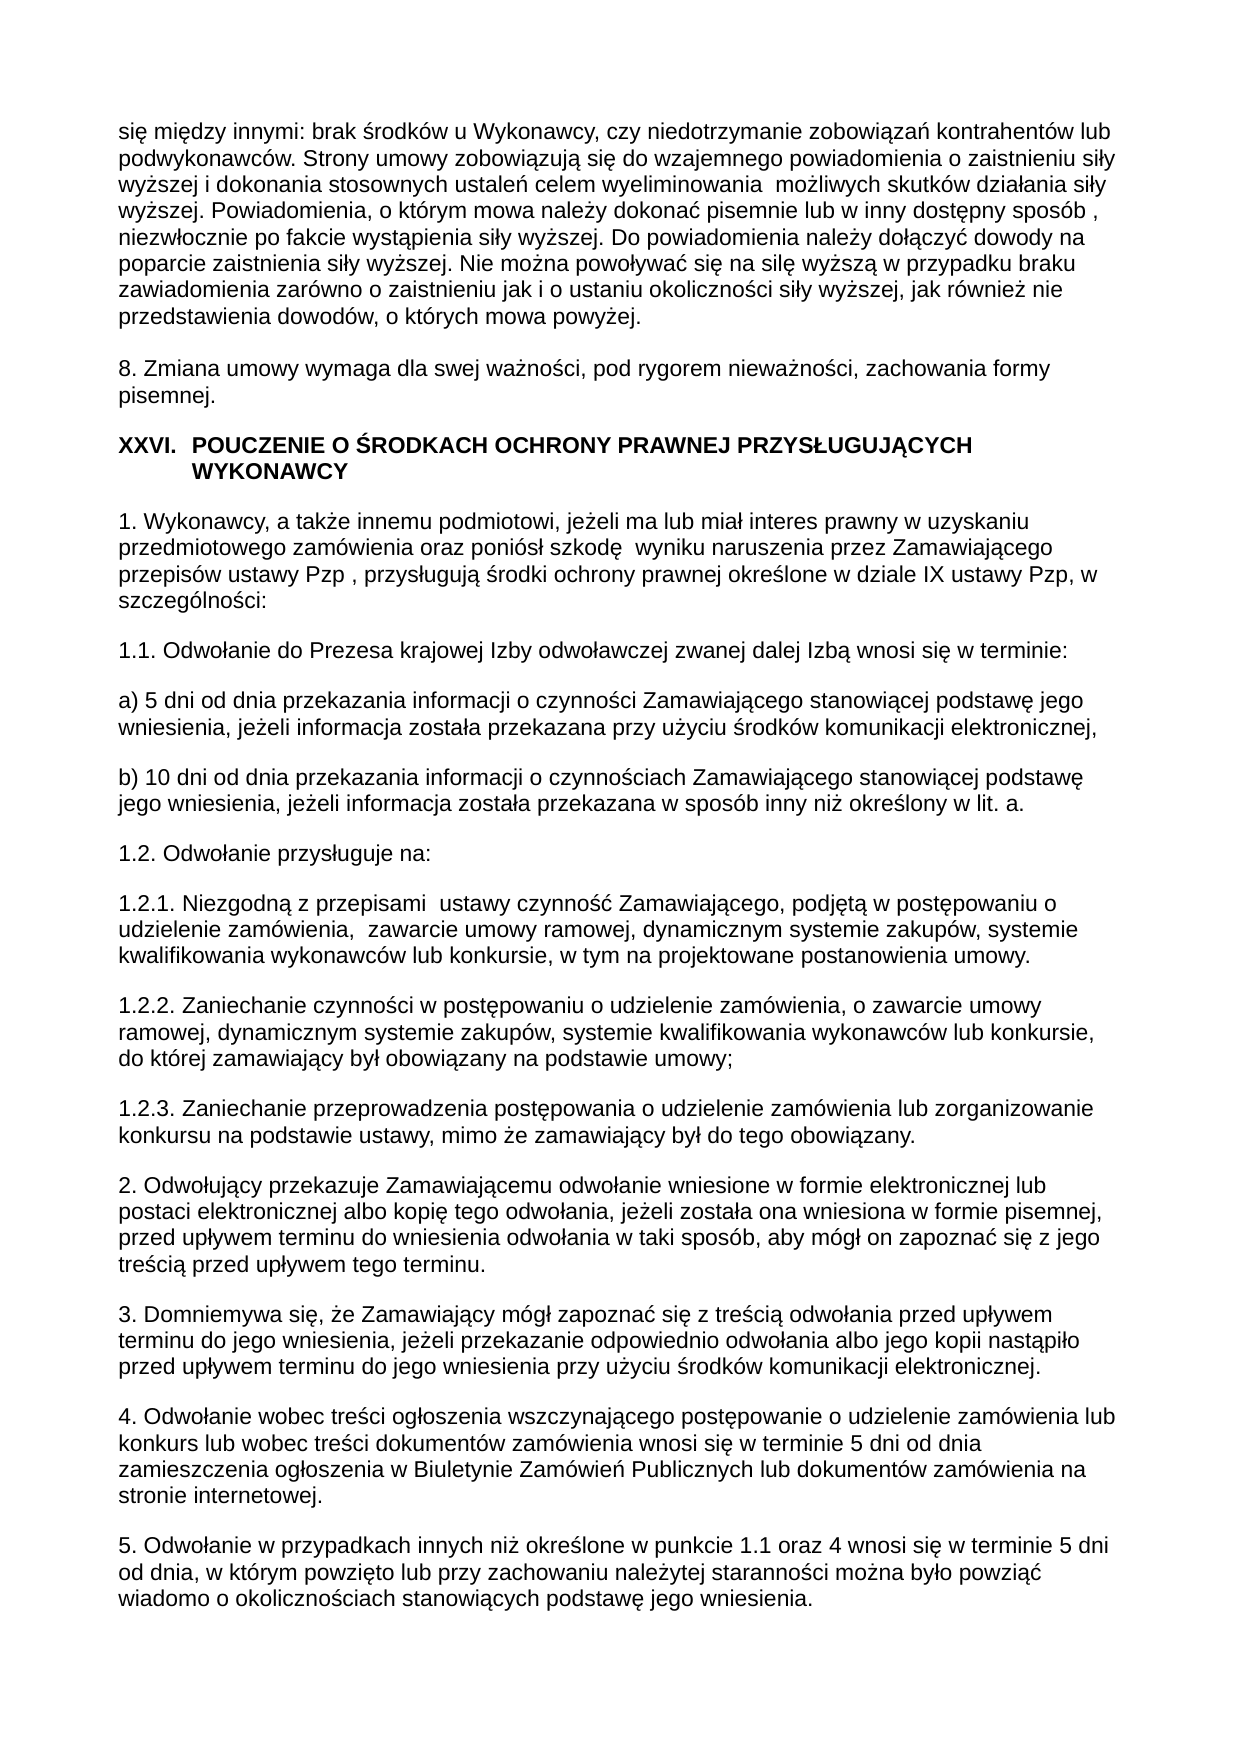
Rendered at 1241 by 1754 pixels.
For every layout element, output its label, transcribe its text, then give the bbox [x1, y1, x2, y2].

text 1.2.3. Zaniechanie przeprowadzenia postępowania o udzielenie zamówienia lub zorganizowanie konkursu na podstawie ustawy, mimo że zamawiający był do tego obowiązany. [118, 1095, 1122, 1148]
text 4. Odwołanie wobec treści ogłoszenia wszczynającego postępowanie o udzielenie zamówienia lub konkurs lub wobec treści dokumentów zamówienia wnosi się w terminie 5 dni od dnia zamieszczenia ogłoszenia w Biuletynie Zamówień Publicznych lub dokumentów zamówienia na stronie internetowej. [118, 1403, 1122, 1509]
text 1.2.1. Niezgodną z przepisami ustawy czynność Zamawiającego, podjętą w postępowaniu o udzielenie zamówienia, zawarcie umowy ramowej, dynamicznym systemie zakupów, systemie kwalifikowania wykonawców lub konkursie, w tym na projektowane postanowienia umowy. [118, 890, 1122, 969]
text 3. Domniemywa się, że Zamawiający mógł zapoznać się z treścią odwołania przed upływem terminu do jego wniesienia, jeżeli przekazanie odpowiednio odwołania albo jego kopii nastąpiło przed upływem terminu do jego wniesienia przy użyciu środków komunikacji elektronicznej. [118, 1301, 1122, 1380]
text a) 5 dni od dnia przekazania informacji o czynności Zamawiającego stanowiącej podstawę jego wniesienia, jeżeli informacja została przekazana przy użyciu środków komunikacji elektronicznej, [118, 687, 1122, 740]
text XXVI. POUCZENIE O ŚRODKACH OCHRONY PRAWNEJ PRZYSŁUGUJĄCYCH WYKONAWCY [118, 432, 1122, 484]
text 1.2. Odwołanie przysługuje na: [118, 840, 1122, 866]
text 1.2.2. Zaniechanie czynności w postępowaniu o udzielenie zamówienia, o zawarcie umowy ramowej, dynamicznym systemie zakupów, systemie kwalifikowania wykonawców lub konkursie, do której zamawiający był obowiązany na podstawie umowy; [118, 992, 1122, 1072]
text 5. Odwołanie w przypadkach innych niż określone w punkcie 1.1 oraz 4 wnosi się w terminie 5 dni od dnia, w którym powzięto lub przy zachowaniu należytej staranności można było powziąć wiadomo o okolicznościach stanowiących podstawę jego wniesienia. [118, 1532, 1122, 1611]
text 1. Wykonawcy, a także innemu podmiotowi, jeżeli ma lub miał interes prawny w uzyskaniu przedmiotowego zamówienia oraz poniósł szkodę wyniku naruszenia przez Zamawiającego przepisów ustawy Pzp , przysługują środki ochrony prawnej określone w dziale IX ustawy Pzp, w szczególności: [118, 508, 1122, 613]
text się między innymi: brak środków u Wykonawcy, czy niedotrzymanie zobowiązań kontrahentów lub podwykonawców. Strony umowy zobowiązują się do wzajemnego powiadomienia o zaistnieniu siły wyższej i dokonania stosownych ustaleń celem wyeliminowania możliwych skutków działania siły wyższej. Powiadomienia, o którym mowa należy dokonać pisemnie lub w inny dostępny sposób , niezwłocznie po fakcie wystąpienia siły wyższej. Do powiadomienia należy dołączyć dowody na poparcie zaistnienia siły wyższej. Nie można powoływać się na silę wyższą w przypadku braku zawiadomienia zarówno o zaistnieniu jak i o ustaniu okoliczności siły wyższej, jak również nie przedstawienia dowodów, o których mowa powyżej. [118, 118, 1122, 329]
text 8. Zmiana umowy wymaga dla swej ważności, pod rygorem nieważności, zachowania formy pisemnej. [118, 355, 1122, 408]
text b) 10 dni od dnia przekazania informacji o czynnościach Zamawiającego stanowiącej podstawę jego wniesienia, jeżeli informacja została przekazana w sposób inny niż określony w lit. a. [118, 763, 1122, 816]
text 1.1. Odwołanie do Prezesa krajowej Izby odwoławczej zwanej dalej Izbą wnosi się w terminie: [118, 637, 1122, 663]
text 2. Odwołujący przekazuje Zamawiającemu odwołanie wniesione w formie elektronicznej lub postaci elektronicznej albo kopię tego odwołania, jeżeli została ona wniesiona w formie pisemnej, przed upływem terminu do wniesienia odwołania w taki sposób, aby mógł on zapoznać się z jego treścią przed upływem tego terminu. [118, 1172, 1122, 1277]
